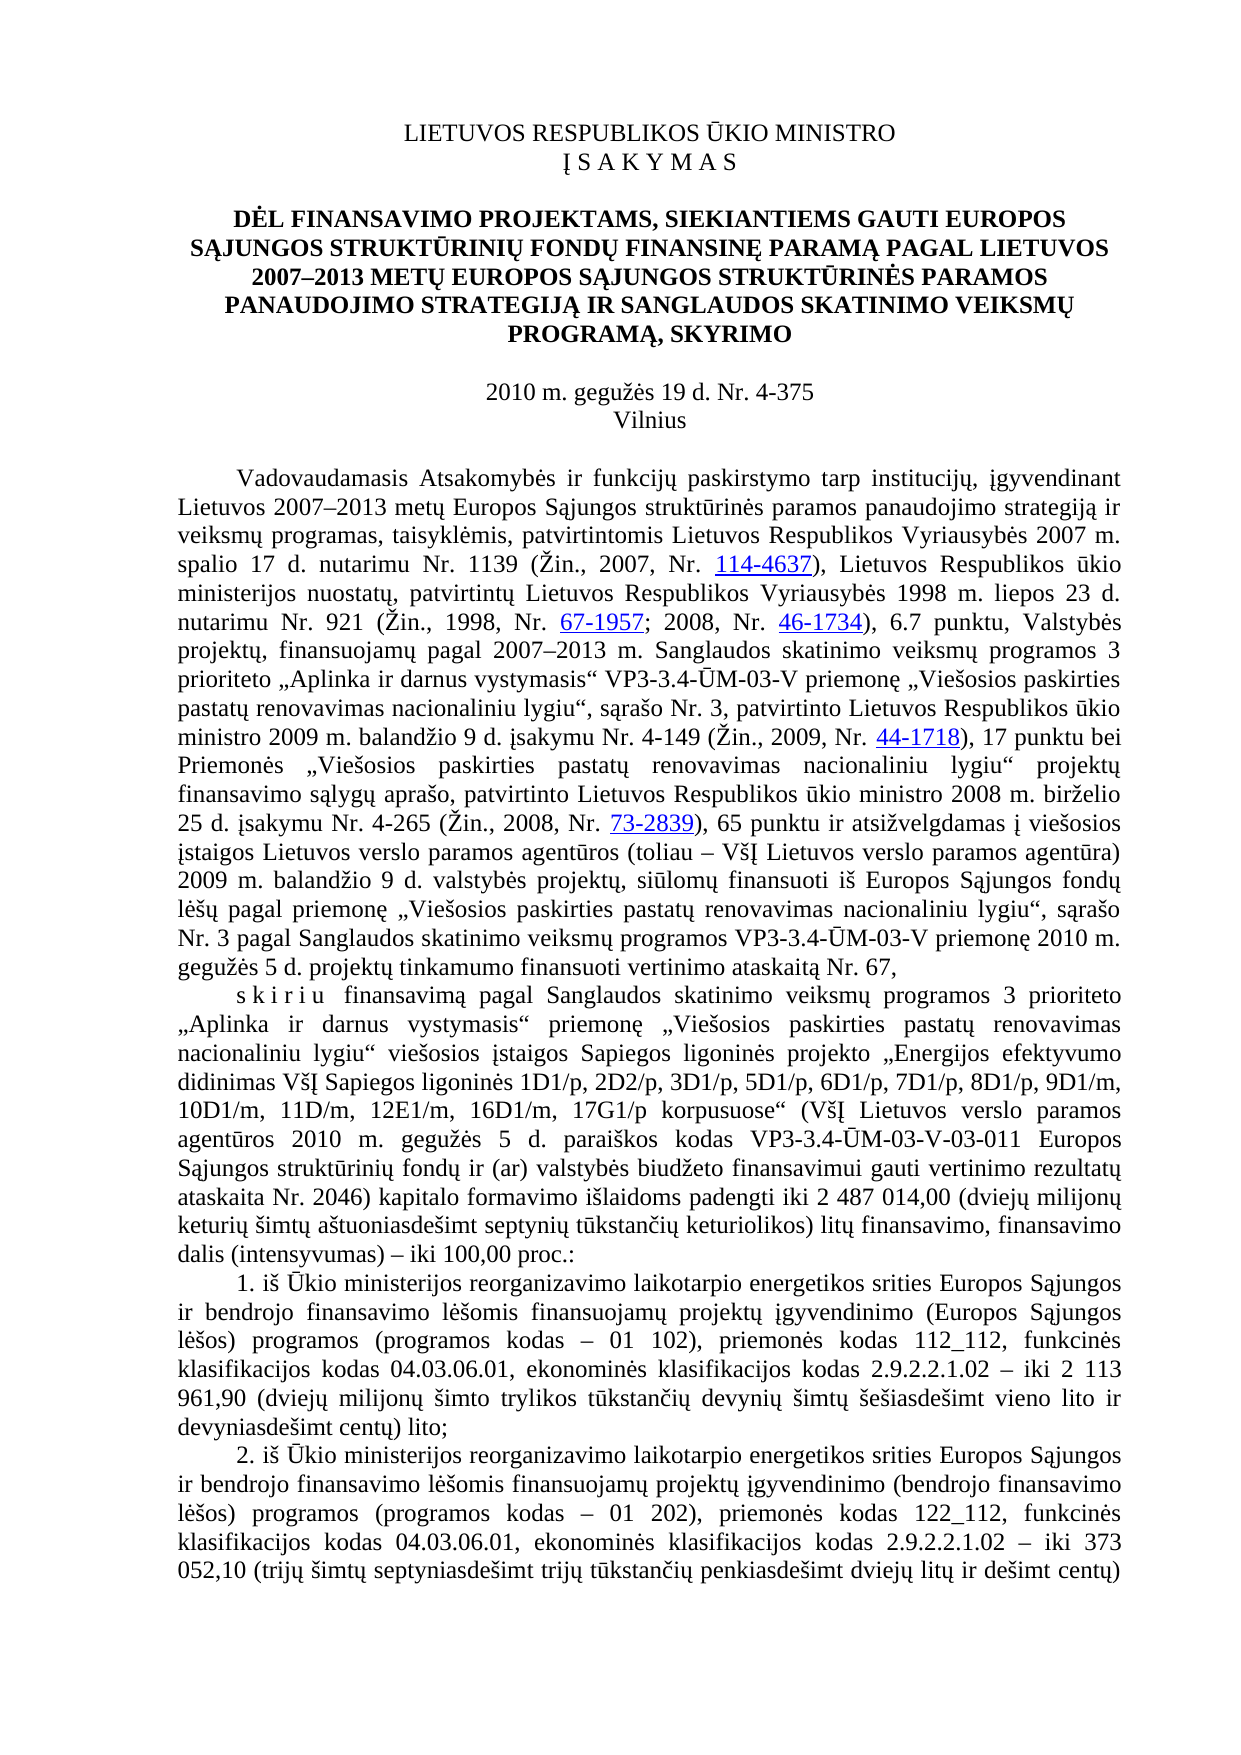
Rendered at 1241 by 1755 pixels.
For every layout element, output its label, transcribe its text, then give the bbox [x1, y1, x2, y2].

text DĖL FINANSAVIMO PROJEKTAMS, SIEKIANTIEMS GAUTI EUROPOS SĄJUNGOS STRUKTŪRINIŲ FONDŲ FINANSINĘ PARAMĄ PAGAL LIETUVOS 2007–2013 METŲ EUROPOS SĄJUNGOS STRUKTŪRINĖS PARAMOS PANAUDOJIMO STRATEGIJĄ IR SANGLAUDOS SKATINIMO VEIKSMŲ PROGRAMĄ, SKYRIMO [177, 204, 1122, 348]
text LIETUVOS RESPUBLIKOS ŪKIO MINISTRO [177, 118, 1122, 147]
text 2. iš Ūkio ministerijos reorganizavimo laikotarpio energetikos srities Europos Sąjungos ir bendrojo finansavimo lėšomis finansuojamų projektų įgyvendinimo (bendrojo finansavimo lėšos) programos (programos kodas – 01 202), priemonės kodas 122_112, funkcinės klasifikacijos kodas 04.03.06.01, ekonominės klasifikacijos kodas 2.9.2.2.1.02 – iki 373 052,10 (trijų šimtų septyniasdešimt trijų tūkstančių penkiasdešimt dviejų litų ir dešimt centų) [177, 1441, 1122, 1584]
text 1. iš Ūkio ministerijos reorganizavimo laikotarpio energetikos srities Europos Sąjungos ir bendrojo finansavimo lėšomis finansuojamų projektų įgyvendinimo (Europos Sąjungos lėšos) programos (programos kodas – 01 102), priemonės kodas 112_112, funkcinės klasifikacijos kodas 04.03.06.01, ekonominės klasifikacijos kodas 2.9.2.2.1.02 – iki 2 113 961,90 (dviejų milijonų šimto trylikos tūkstančių devynių šimtų šešiasdešimt vieno lito ir devyniasdešimt centų) lito; [177, 1268, 1122, 1441]
text ĮSAKYMAS [177, 147, 1122, 176]
text Vilnius [177, 406, 1122, 434]
text skiriu finansavimą pagal Sanglaudos skatinimo veiksmų programos 3 prioriteto „Aplinka ir darnus vystymasis“ priemonę „Viešosios paskirties pastatų renovavimas nacionaliniu lygiu“ viešosios įstaigos Sapiegos ligoninės projekto „Energijos efektyvumo didinimas VšĮ Sapiegos ligoninės 1D1/p, 2D2/p, 3D1/p, 5D1/p, 6D1/p, 7D1/p, 8D1/p, 9D1/m, 10D1/m, 11D/m, 12E1/m, 16D1/m, 17G1/p korpusuose“ (VšĮ Lietuvos verslo paramos agentūros 2010 m. gegužės 5 d. paraiškos kodas VP3-3.4-ŪM-03-V-03-011 Europos Sąjungos struktūrinių fondų ir (ar) valstybės biudžeto finansavimui gauti vertinimo rezultatų ataskaita Nr. 2046) kapitalo formavimo išlaidoms padengti iki 2 487 014,00 (dviejų milijonų keturių šimtų aštuoniasdešimt septynių tūkstančių keturiolikos) litų finansavimo, finansavimo dalis (intensyvumas) – iki 100,00 proc.: [177, 981, 1122, 1268]
text 2010 m. gegužės 19 d. Nr. 4-375 [177, 377, 1122, 406]
text Vadovaudamasis Atsakomybės ir funkcijų paskirstymo tarp institucijų, įgyvendinant Lietuvos 2007–2013 metų Europos Sąjungos struktūrinės paramos panaudojimo strategiją ir veiksmų programas, taisyklėmis, patvirtintomis Lietuvos Respublikos Vyriausybės 2007 m. spalio 17 d. nutarimu Nr. 1139 (Žin., 2007, Nr. 114-4637), Lietuvos Respublikos ūkio ministerijos nuostatų, patvirtintų Lietuvos Respublikos Vyriausybės 1998 m. liepos 23 d. nutarimu Nr. 921 (Žin., 1998, Nr. 67-1957; 2008, Nr. 46-1734), 6.7 punktu, Valstybės projektų, finansuojamų pagal 2007–2013 m. Sanglaudos skatinimo veiksmų programos 3 prioriteto „Aplinka ir darnus vystymasis“ VP3-3.4-ŪM-03-V priemonę „Viešosios paskirties pastatų renovavimas nacionaliniu lygiu“, sąrašo Nr. 3, patvirtinto Lietuvos Respublikos ūkio ministro 2009 m. balandžio 9 d. įsakymu Nr. 4-149 (Žin., 2009, Nr. 44-1718), 17 punktu bei Priemonės „Viešosios paskirties pastatų renovavimas nacionaliniu lygiu“ projektų finansavimo sąlygų aprašo, patvirtinto Lietuvos Respublikos ūkio ministro 2008 m. birželio 25 d. įsakymu Nr. 4-265 (Žin., 2008, Nr. 73-2839), 65 punktu ir atsižvelgdamas į viešosios įstaigos Lietuvos verslo paramos agentūros (toliau – VšĮ Lietuvos verslo paramos agentūra) 2009 m. balandžio 9 d. valstybės projektų, siūlomų finansuoti iš Europos Sąjungos fondų lėšų pagal priemonę „Viešosios paskirties pastatų renovavimas nacionaliniu lygiu“, sąrašo Nr. 3 pagal Sanglaudos skatinimo veiksmų programos VP3-3.4-ŪM-03-V priemonę 2010 m. gegužės 5 d. projektų tinkamumo finansuoti vertinimo ataskaitą Nr. 67, [177, 463, 1122, 981]
